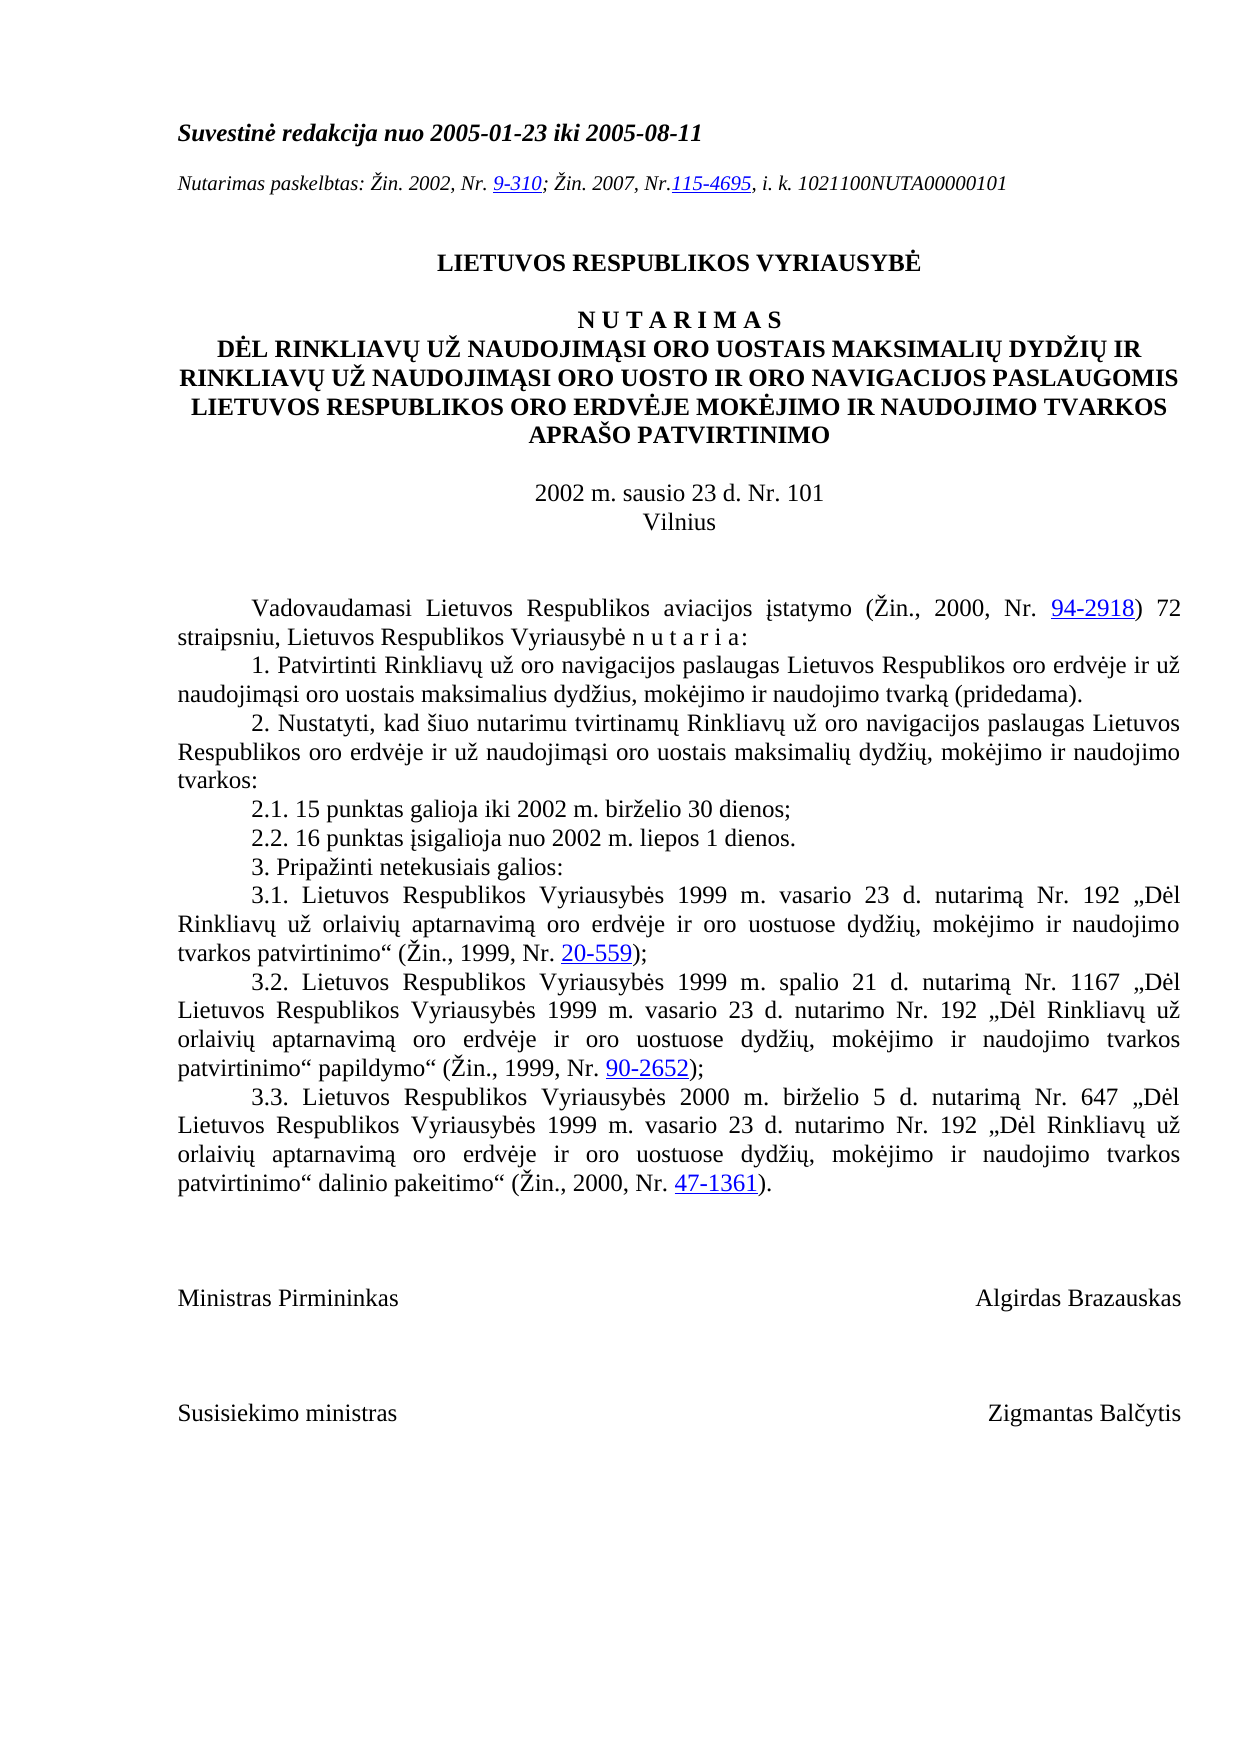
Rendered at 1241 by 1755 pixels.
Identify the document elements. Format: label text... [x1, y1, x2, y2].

text LIETUVOS RESPUBLIKOS VYRIAUSYBĖ [177, 248, 1181, 277]
text 2. Nustatyti, kad šiuo nutarimu tvirtinamų Rinkliavų už oro navigacijos paslaugas Lietuvos Respublikos oro erdvėje ir už naudojimąsi oro uostais maksimalių dydžių, mokėjimo ir naudojimo tvarkos: [177, 708, 1181, 794]
text Vadovaudamasi Lietuvos Respublikos aviacijos įstatymo (Žin., 2000, Nr. 94-2918) 72 straipsniu, Lietuvos Respublikos Vyriausybė nutaria: [177, 593, 1181, 650]
text DĖL RINKLIAVŲ UŽ NAUDOJIMĄSI ORO UOSTAIS MAKSIMALIŲ DYDŽIŲ IR RINKLIAVŲ UŽ NAUDOJIMĄSI ORO UOSTO IR ORO NAVIGACIJOS PASLAUGOMIS LIETUVOS RESPUBLIKOS ORO ERDVĖJE MOKĖJIMO IR NAUDOJIMO TVARKOS APRAŠO PATVIRTINIMO [177, 334, 1181, 449]
text Suvestinė redakcija nuo 2005-01-23 iki 2005-08-11 [177, 118, 1181, 147]
text Vilnius [177, 507, 1181, 535]
text Nutarimas paskelbtas: Žin. 2002, Nr. 9-310; Žin. 2007, Nr.115-4695, i. k. 1021100NUTA00000101 [177, 171, 1181, 195]
text 3.2. Lietuvos Respublikos Vyriausybės 1999 m. spalio 21 d. nutarimą Nr. 1167 „Dėl Lietuvos Respublikos Vyriausybės 1999 m. vasario 23 d. nutarimo Nr. 192 „Dėl Rinkliavų už orlaivių aptarnavimą oro erdvėje ir oro uostuose dydžių, mokėjimo ir naudojimo tvarkos patvirtinimo“ papildymo“ (Žin., 1999, Nr. 90-2652); [177, 967, 1181, 1082]
text 2002 m. sausio 23 d. Nr. 101 [177, 478, 1181, 507]
text Susisiekimo ministras Zigmantas Balčytis [177, 1398, 1181, 1427]
text 3.3. Lietuvos Respublikos Vyriausybės 2000 m. birželio 5 d. nutarimą Nr. 647 „Dėl Lietuvos Respublikos Vyriausybės 1999 m. vasario 23 d. nutarimo Nr. 192 „Dėl Rinkliavų už orlaivių aptarnavimą oro erdvėje ir oro uostuose dydžių, mokėjimo ir naudojimo tvarkos patvirtinimo“ dalinio pakeitimo“ (Žin., 2000, Nr. 47-1361). [177, 1082, 1181, 1197]
text 1. Patvirtinti Rinkliavų už oro navigacijos paslaugas Lietuvos Respublikos oro erdvėje ir už naudojimąsi oro uostais maksimalius dydžius, mokėjimo ir naudojimo tvarką (pridedama). [177, 650, 1181, 708]
text 3. Pripažinti netekusiais galios: [177, 852, 1181, 880]
text 2.1. 15 punktas galioja iki 2002 m. birželio 30 dienos; [177, 794, 1181, 823]
text Ministras Pirmininkas Algirdas Brazauskas [177, 1283, 1181, 1312]
text 2.2. 16 punktas įsigalioja nuo 2002 m. liepos 1 dienos. [177, 823, 1181, 852]
text N U T A R I M A S [177, 305, 1181, 334]
text 3.1. Lietuvos Respublikos Vyriausybės 1999 m. vasario 23 d. nutarimą Nr. 192 „Dėl Rinkliavų už orlaivių aptarnavimą oro erdvėje ir oro uostuose dydžių, mokėjimo ir naudojimo tvarkos patvirtinimo“ (Žin., 1999, Nr. 20-559); [177, 880, 1181, 967]
